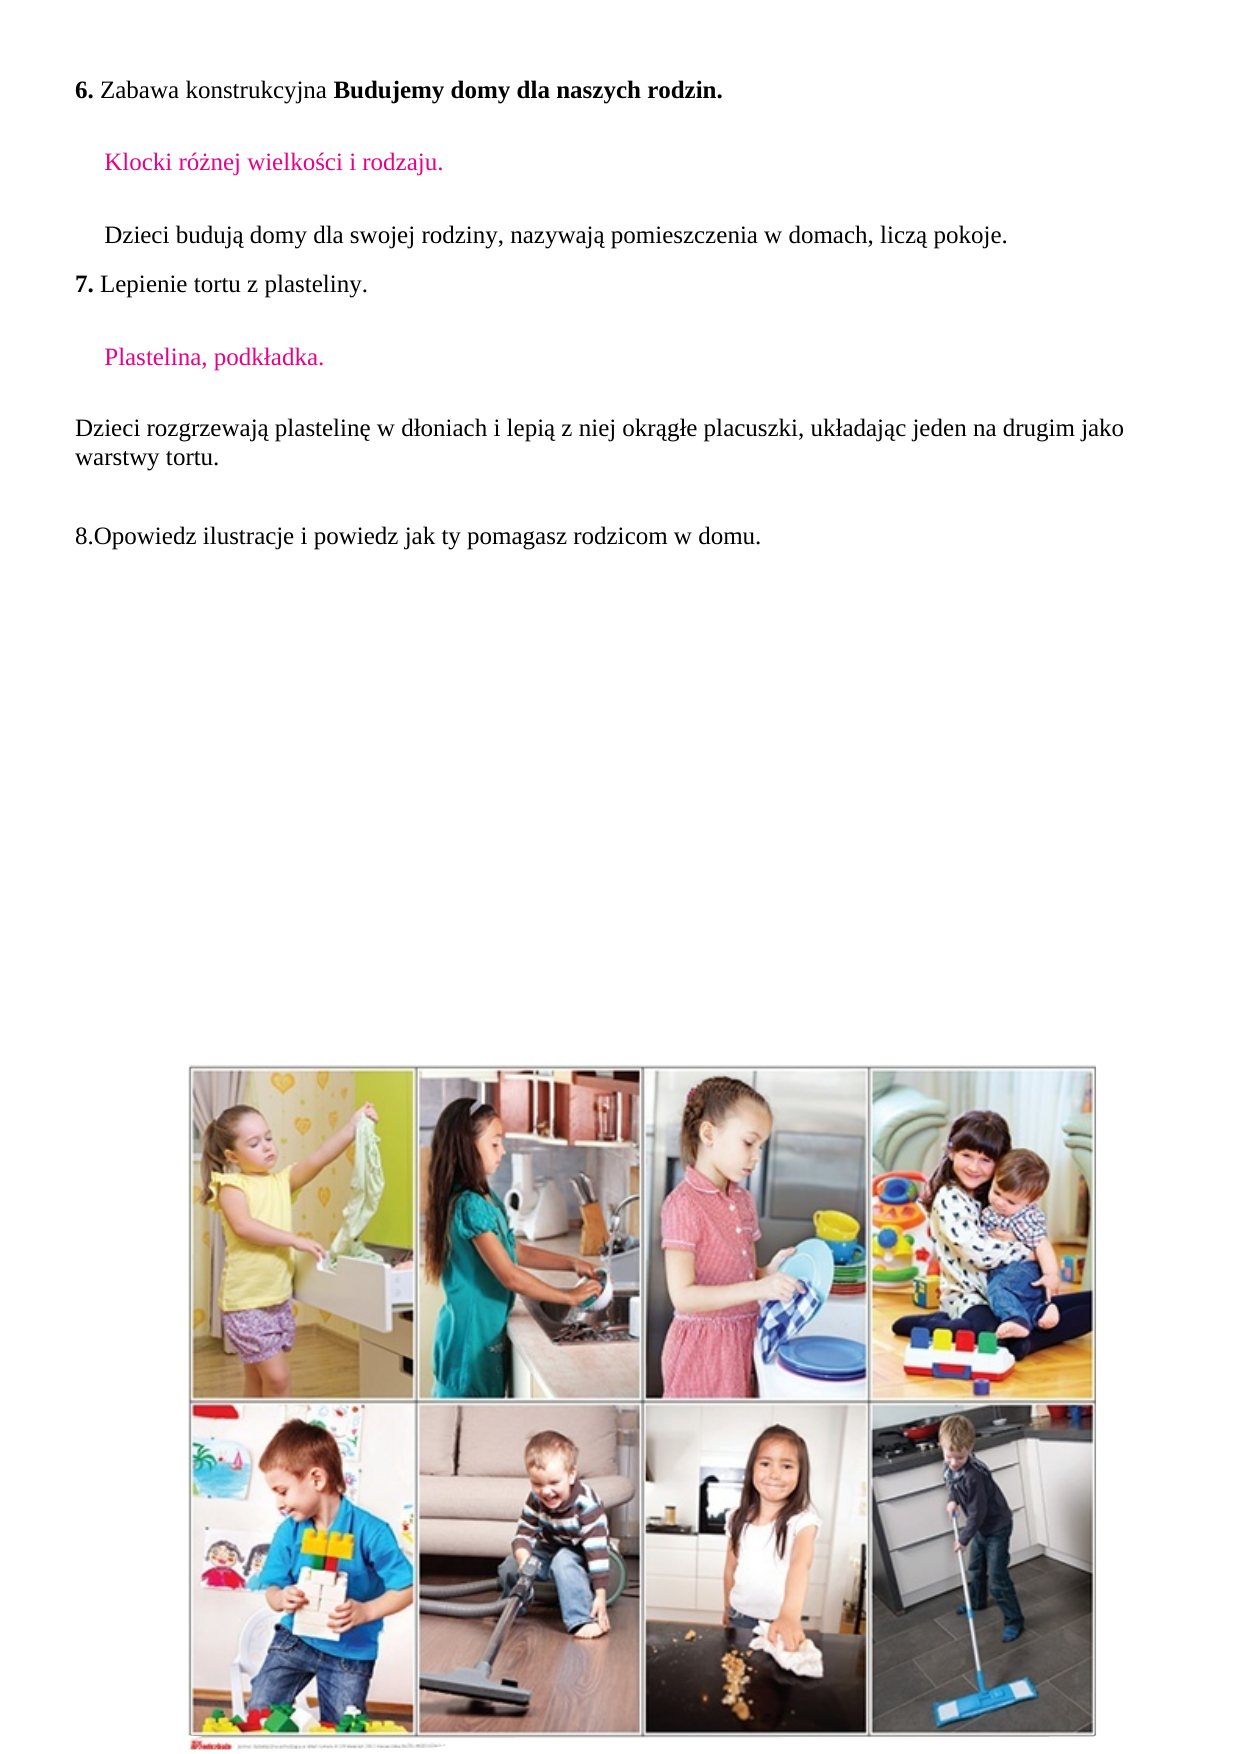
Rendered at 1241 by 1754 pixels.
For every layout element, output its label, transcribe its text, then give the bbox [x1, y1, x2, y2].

text Klocki różnej wielkości i rodzaju. [104, 147, 1165, 176]
text Dzieci budują domy dla swojej rodziny, nazywają pomieszczenia w domach, liczą pokoje. [104, 220, 1165, 249]
text Plastelina, podkładka. [104, 342, 1165, 371]
text 7. Lepienie tortu z plasteliny. [75, 269, 1165, 298]
text Dzieci rozgrzewają plastelinę w dłoniach i lepią z niej okrągłe placuszki, układając jeden na drugim jako warstwy tortu. [75, 413, 1163, 471]
text 6. Zabawa konstrukcyjna Budujemy domy dla naszych rodzin. [75, 75, 1165, 104]
text 8.Opowiedz ilustracje i powiedz jak ty pomagasz rodzicom w domu. [75, 521, 1165, 549]
